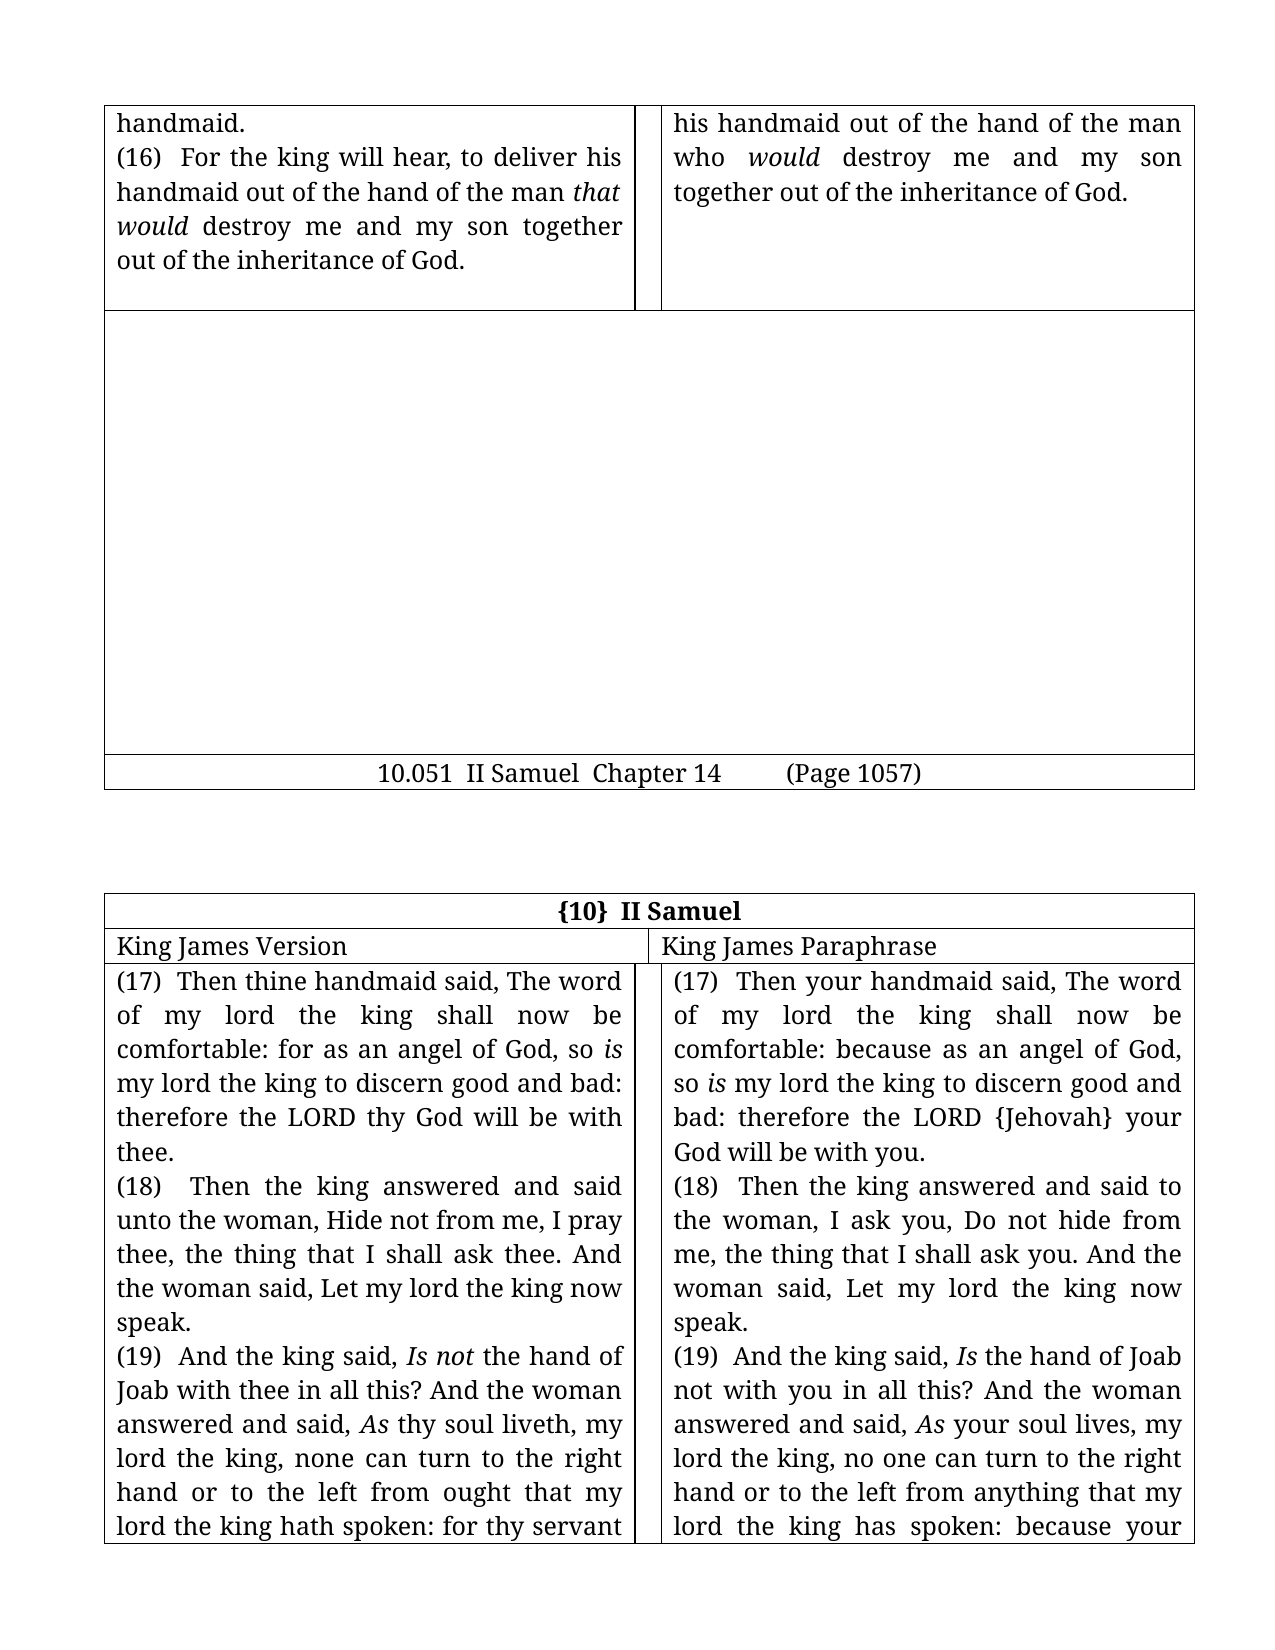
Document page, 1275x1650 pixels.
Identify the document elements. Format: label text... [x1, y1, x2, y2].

table_cell 10.051 II Samuel Chapter 14 (Page 1057) [105, 755, 1194, 789]
table_cell [636, 964, 661, 1543]
table_cell (17) Then thine handmaid said, The word of my lord the king shall now be comfortable: for as an angel of God, so is my lord the king to discern good and bad: therefore the LORD thy God will be with thee. (18) Then the king answered and said unto the woman, Hide not from me, I pray thee, the thing that I shall ask thee. And the woman said, Let my lord the king now speak. (19) And the king said, Is not the hand of Joab with thee in all this? And the woman answered and said, As thy soul liveth, my lord the king, none can turn to the right hand or to the left from ought that my lord the king hath spoken: for thy servant [105, 964, 634, 1543]
table_cell (17) Then your handmaid said, The word of my lord the king shall now be comfortable: because as an angel of God, so is my lord the king to discern good and bad: therefore the LORD {Jehovah} your God will be with you. (18) Then the king answered and said to the woman, I ask you, Do not hide from me, the thing that I shall ask you. And the woman said, Let my lord the king now speak. (19) And the king said, Is the hand of Joab not with you in all this? And the woman answered and said, As your soul lives, my lord the king, no one can turn to the right hand or to the left from anything that my lord the king has spoken: because your [662, 964, 1194, 1543]
table_cell his handmaid out of the hand of the man who would destroy me and my son together out of the inheritance of God. [662, 106, 1194, 310]
table_cell King James Paraphrase [649, 929, 1194, 963]
table_cell [636, 106, 661, 310]
table_cell [105, 311, 1194, 754]
table_cell King James Version [105, 929, 648, 963]
table_cell handmaid. (16) For the king will hear, to deliver his handmaid out of the hand of the man that would destroy me and my son together out of the inheritance of God. [105, 106, 634, 310]
table_header {10} II Samuel [105, 894, 1194, 928]
